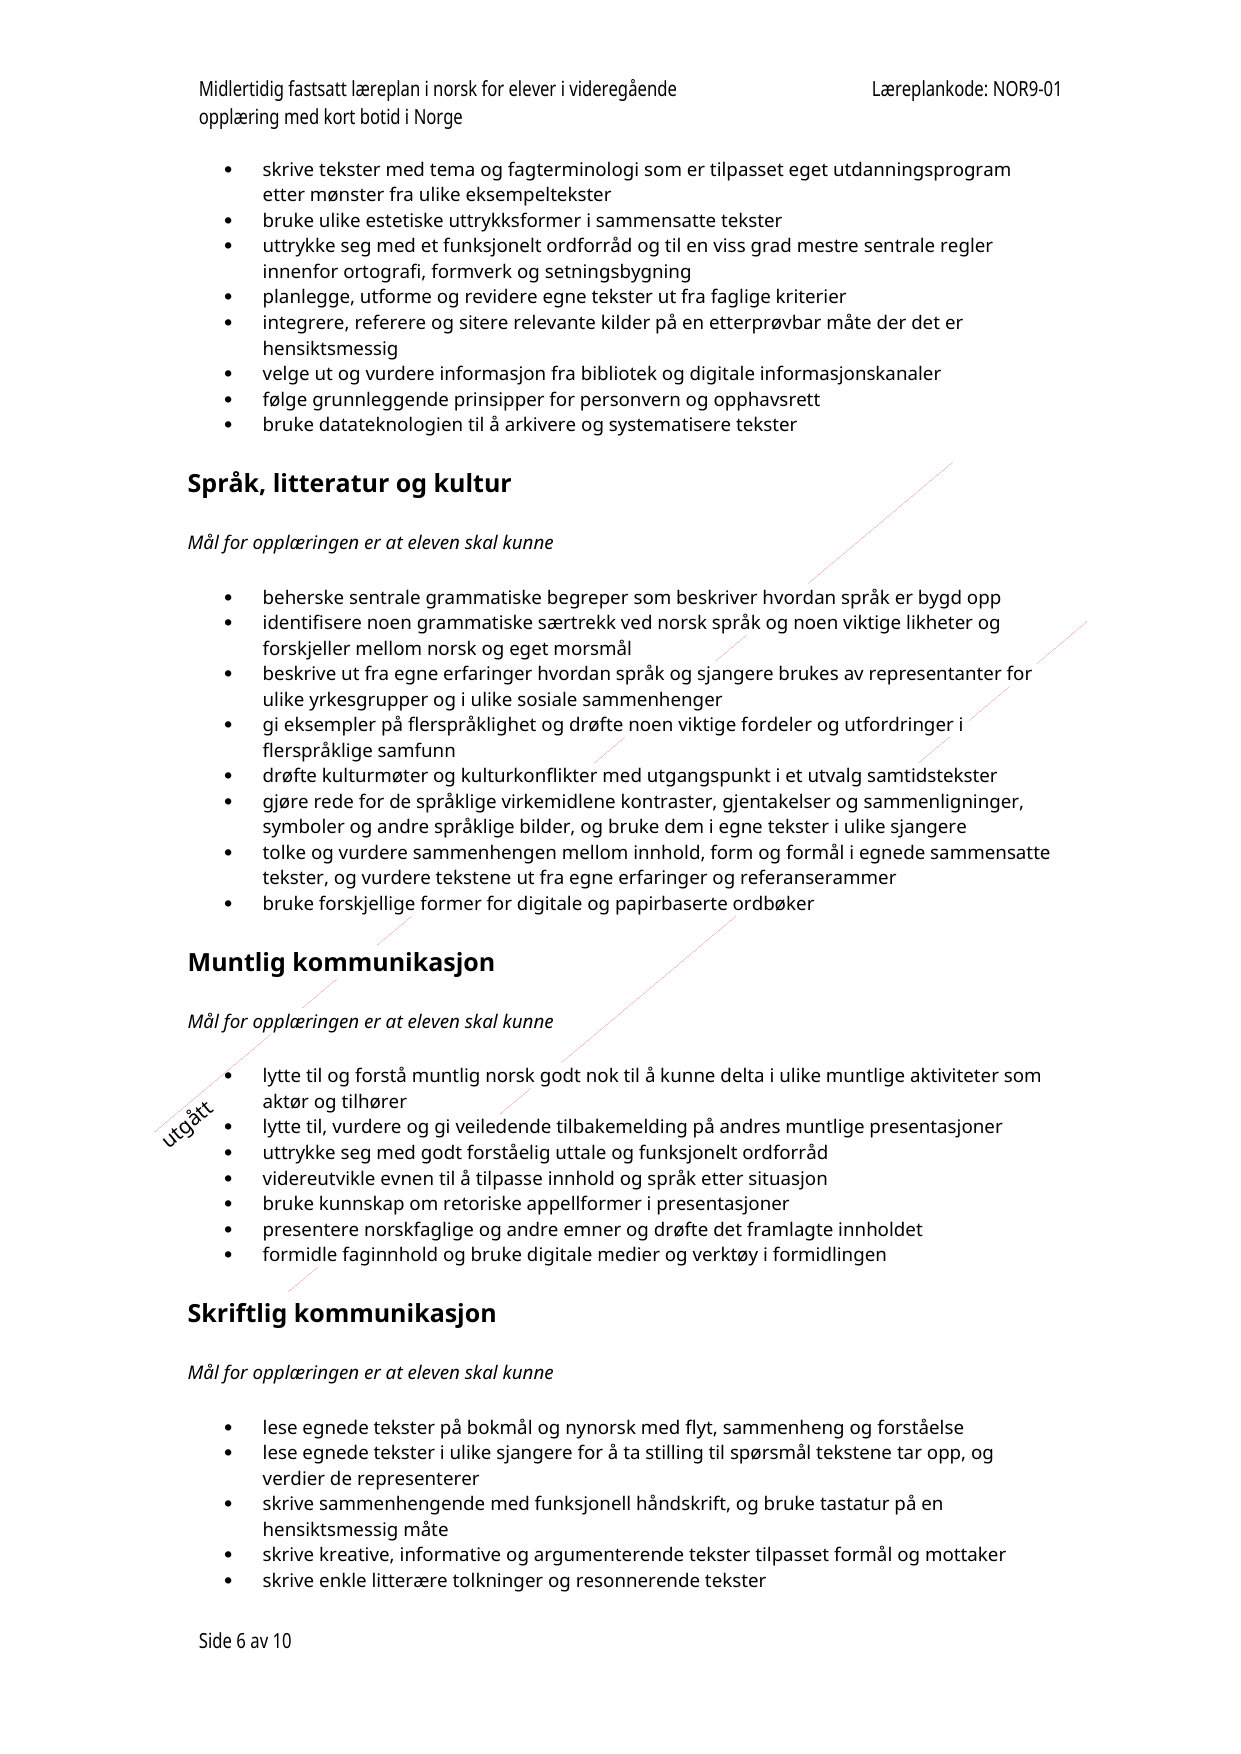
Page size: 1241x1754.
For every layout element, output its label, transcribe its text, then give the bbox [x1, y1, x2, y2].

list bruke datateknologien til å arkivere og systematisere tekster [798, 411, 1053, 437]
list formidle faginnhold og bruke digitale medier og verktøy i formidlingen [887, 1241, 1053, 1267]
list gi eksempler på flerspråklighet og drøfte noen viktige fordeler og utfordringer i flerspråklige samfunn [456, 737, 623, 763]
text Mål for opplæringen er at eleven skal kunne [843, 529, 1053, 555]
list skrive tekster med tema og fagterminologi som er tilpasset eget utdanningsprogram etter mønster fra ulike eksempeltekster [612, 156, 1053, 207]
list skrive enkle litterære tolkninger og resonnerende tekster [767, 1567, 1053, 1593]
list presentere norskfaglige og andre emner og drøfte det framlagte innholdet [923, 1216, 1053, 1241]
list bruke kunnskap om retoriske appellformer i presentasjoner [790, 1190, 1053, 1216]
list identifisere noen grammatiske særtrekk ved norsk språk og noen viktige likheter og forskjeller mellom norsk og eget morsmål [717, 609, 1053, 661]
subtitle Språk, litteratur og kultur [512, 466, 946, 500]
subtitle Skriftlig kommunikasjon [497, 1296, 1053, 1330]
list lese egnede tekster i ulike sjangere for å ta stilling til spørsmål tekstene tar opp, og verdier de representerer [225, 1439, 1053, 1491]
text Mål for opplæringen er at eleven skal kunne [561, 529, 871, 555]
list skrive sammenhengende med funksjonell håndskrift, og bruke tastatur på en hensiktsmessig måte [448, 1491, 1053, 1542]
list uttrykke seg med godt forståelig uttale og funksjonelt ordforråd [828, 1139, 1053, 1165]
list gjøre rede for de språklige virkemidlene kontraster, gjentakelser og sammenligninger, symboler og andre språklige bilder, og bruke dem i egne tekster i ulike sjangere [967, 788, 1053, 839]
text Mål for opplæringen er at eleven skal kunne [597, 1008, 1053, 1034]
list bruke forskjellige former for digitale og papirbaserte ordbøker [814, 890, 1053, 916]
list beskrive ut fra egne erfaringer hvordan språk og sjangere brukes av representanter for ulike yrkesgrupper og i ulike sosiale sammenhenger [723, 686, 1008, 712]
subtitle Muntlig kommunikasjon [662, 945, 1053, 979]
subtitle Muntlig kommunikasjon [495, 945, 700, 979]
list identifisere noen grammatiske særtrekk ved norsk språk og noen viktige likheter og forskjeller mellom norsk og eget morsmål [225, 609, 776, 661]
list lese egnede tekster på bokmål og nynorsk med flyt, sammenheng og forståelse [964, 1414, 1053, 1439]
list planlegge, utforme og revidere egne tekster ut fra faglige kriterier [847, 284, 1053, 309]
list tolke og vurdere sammenhengen mellom innhold, form og formål i egnede sammensatte tekster, og vurdere tekstene ut fra egne erfaringer og referanserammer [897, 839, 1053, 890]
list bruke ulike estetiske uttrykksformer i sammensatte tekster [783, 207, 1053, 233]
list lytte til og forstå muntlig norsk godt nok til å kunne delta i ulike muntlige aktiviteter som aktør og tilhører [407, 1088, 529, 1114]
list følge grunnleggende prinsipper for personvern og opphavsrett [821, 386, 1053, 411]
list skrive sammenhengende med funksjonell håndskrift, og bruke tastatur på en hensiktsmessig måte [225, 1491, 263, 1542]
text Mål for opplæringen er at eleven skal kunne [561, 1008, 624, 1034]
list beskrive ut fra egne erfaringer hvordan språk og sjangere brukes av representanter for ulike yrkesgrupper og i ulike sosiale sammenhenger [981, 661, 1053, 712]
list gi eksempler på flerspråklighet og drøfte noen viktige fordeler og utfordringer i flerspråklige samfunn [920, 712, 1053, 763]
list velge ut og vurdere informasjon fra bibliotek og digitale informasjonskanaler [942, 360, 1053, 386]
list uttrykke seg med et funksjonelt ordforråd og til en viss grad mestre sentrale regler innenfor ortografi, formverk og setningsbygning [692, 233, 1053, 284]
list videreutvikle evnen til å tilpasse innhold og språk etter situasjon [828, 1165, 1053, 1190]
list lytte til og forstå muntlig norsk godt nok til å kunne delta i ulike muntlige aktiviteter som aktør og tilhører [502, 1063, 1053, 1114]
list gi eksempler på flerspråklighet og drøfte noen viktige fordeler og utfordringer i flerspråklige samfunn [596, 737, 947, 763]
list integrere, referere og sitere relevante kilder på en etterprøvbar måte der det er hensiktsmessig [398, 309, 1053, 360]
list identifisere noen grammatiske særtrekk ved norsk språk og noen viktige likheter og forskjeller mellom norsk og eget morsmål [632, 635, 745, 661]
text Mål for opplæringen er at eleven skal kunne [561, 1359, 1053, 1385]
list integrere, referere og sitere relevante kilder på en etterprøvbar måte der det er hensiktsmessig [225, 309, 263, 360]
subtitle Språk, litteratur og kultur [909, 466, 1053, 500]
